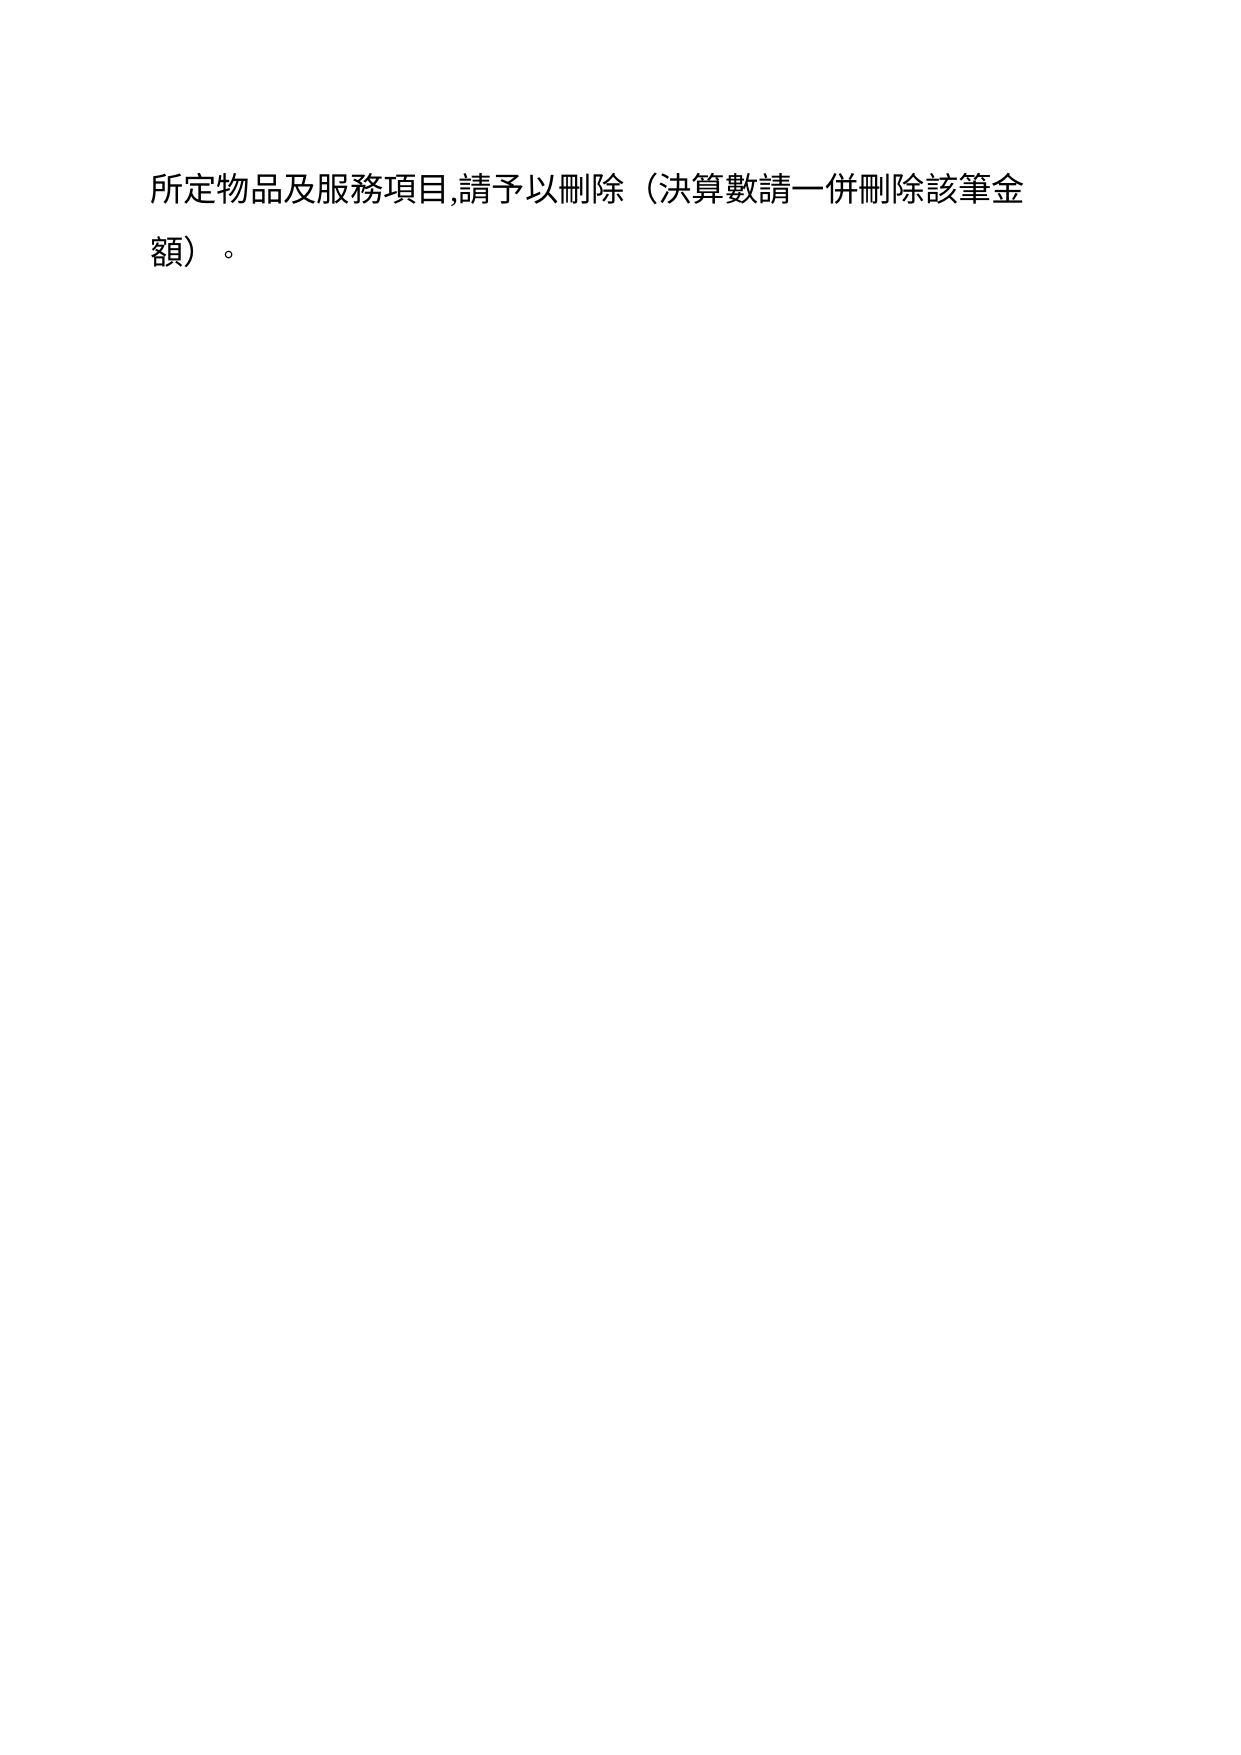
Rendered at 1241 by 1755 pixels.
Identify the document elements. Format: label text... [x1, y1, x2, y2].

text 影印機租賃、免洗紙餐具、背包、廁所刷、豆漿、燒餅、龍口粉絲、菜瓜布、統一奶茶、V牌不鏽鋼雙層保溫杯、長壽麵線、鑰匙、苦茶粉、高低密度塑膠帶、電池、L塑膠夾、紅酒禮盒、五金用品、圓鐵椅、鐵製柄、長尾夾、便條紙、膠帶、迴紋針、描圖紙、拷貝紙、白模造紙、鐵畚斗、垃圾袋（清潔袋）、塑膠手套、棉手套、清潔劑、洗潔精、洗衣粉、水桶、脫水桶、垃圾桶、竹耙、影印紙、水晶肥皂、化糞池清洗、水塔清洗、郵票、殘障坡道維修、魏氏兒童力量表第三版非「優先採購身心障礙福利機構團體或庇護工場生產物品及服務辦法」第3條第1項、第2項所定物品及服務項目,請予以刪除（決算數請一併刪除該筆金額）。 [150, 146, 1090, 271]
